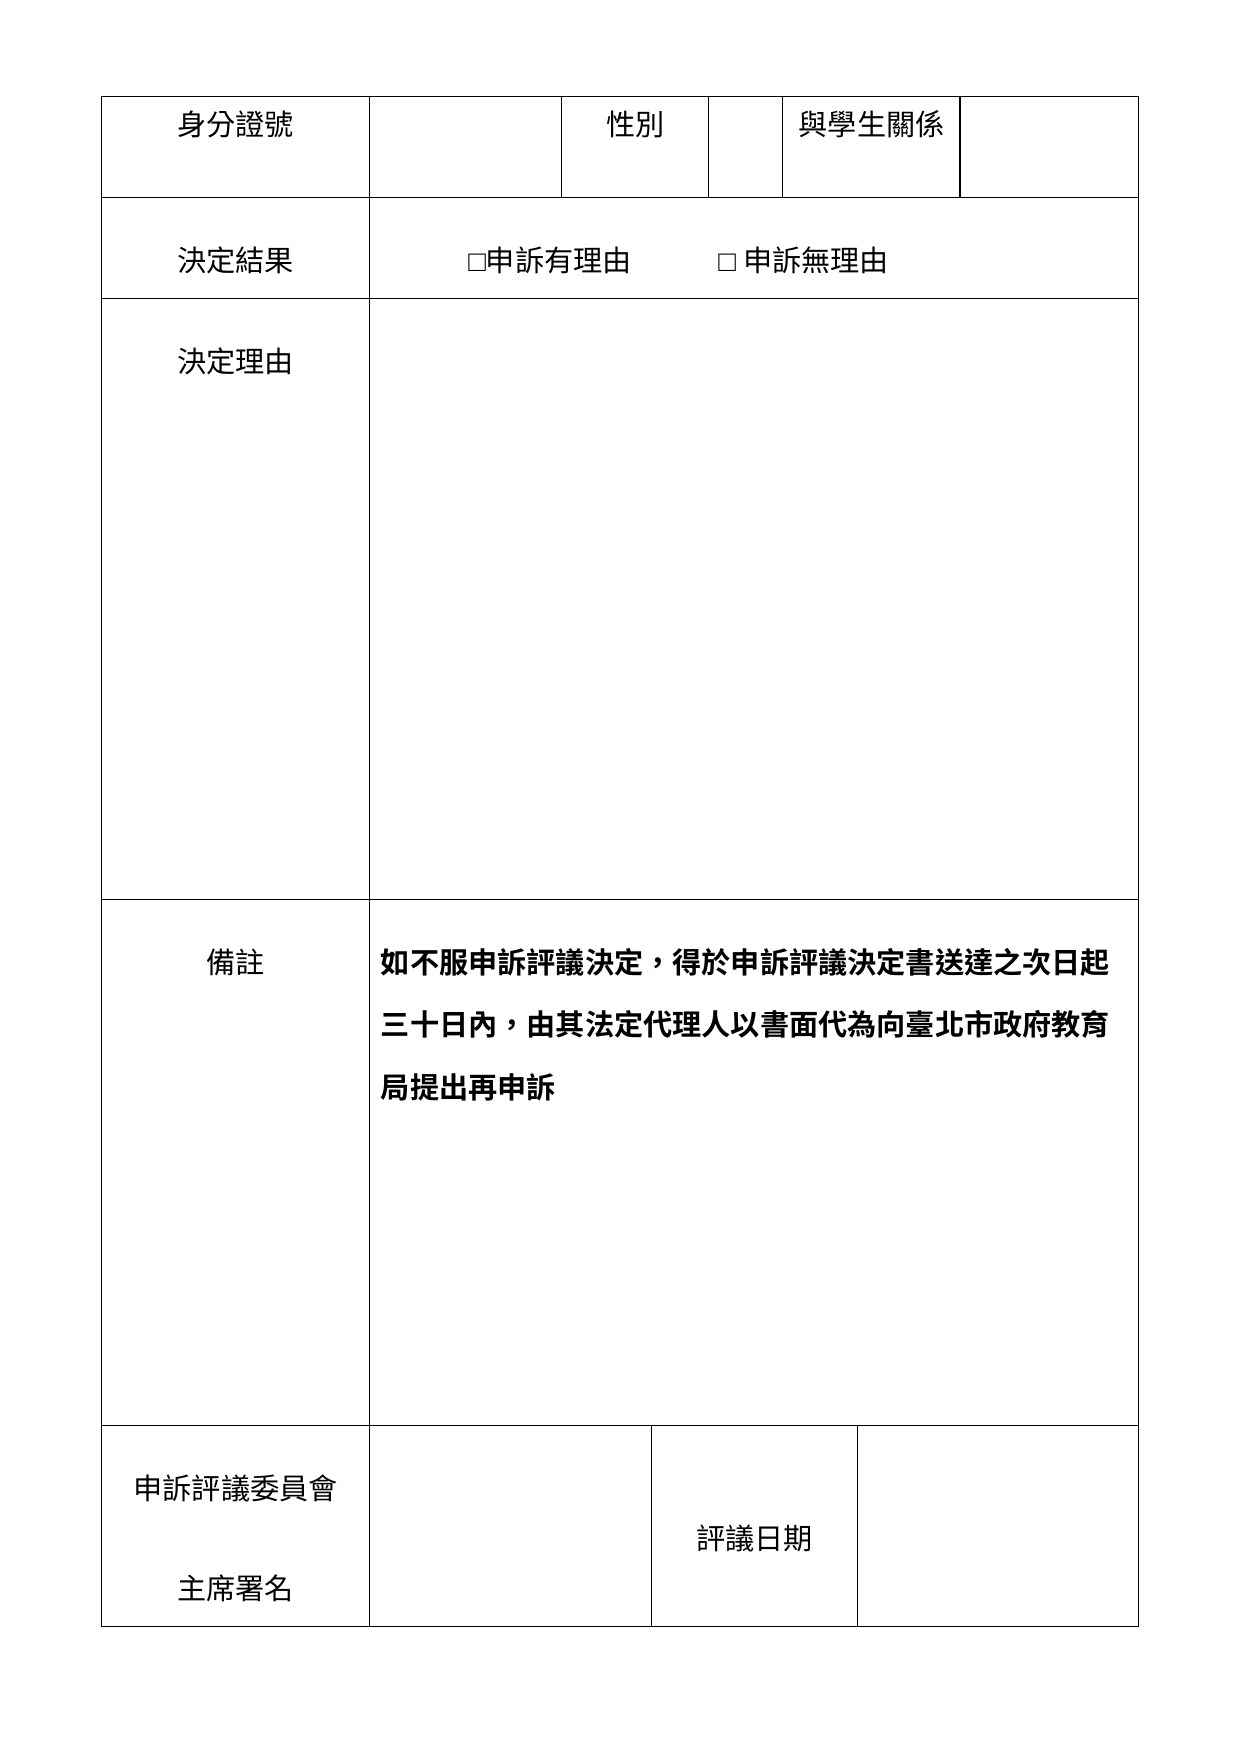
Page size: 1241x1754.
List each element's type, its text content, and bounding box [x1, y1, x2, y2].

table_cell 性別 [562, 97, 708, 197]
table_cell □申訴有理由 □ 申訴無理由 [370, 198, 1138, 298]
table_cell [858, 1426, 1138, 1626]
table_cell [709, 97, 782, 197]
table_cell 與學生關係 [783, 97, 959, 197]
table_cell [370, 97, 561, 197]
table_cell 決定結果 [102, 198, 369, 298]
table_cell [370, 1426, 651, 1626]
table_cell 申訴評議委員會 主席署名 [102, 1426, 369, 1626]
table_cell 備註 [102, 900, 369, 1425]
table_cell [370, 299, 1138, 899]
table_cell 身分證號 [102, 97, 369, 197]
table_cell [961, 97, 1138, 197]
table_cell 如不服申訴評議決定，得於申訴評議決定書送達之次日起三十日內，由其法定代理人以書面代為向臺北市政府教育局提出再申訴 [370, 900, 1138, 1425]
table_cell 評議日期 [652, 1426, 857, 1626]
table_cell 決定理由 [102, 299, 369, 899]
